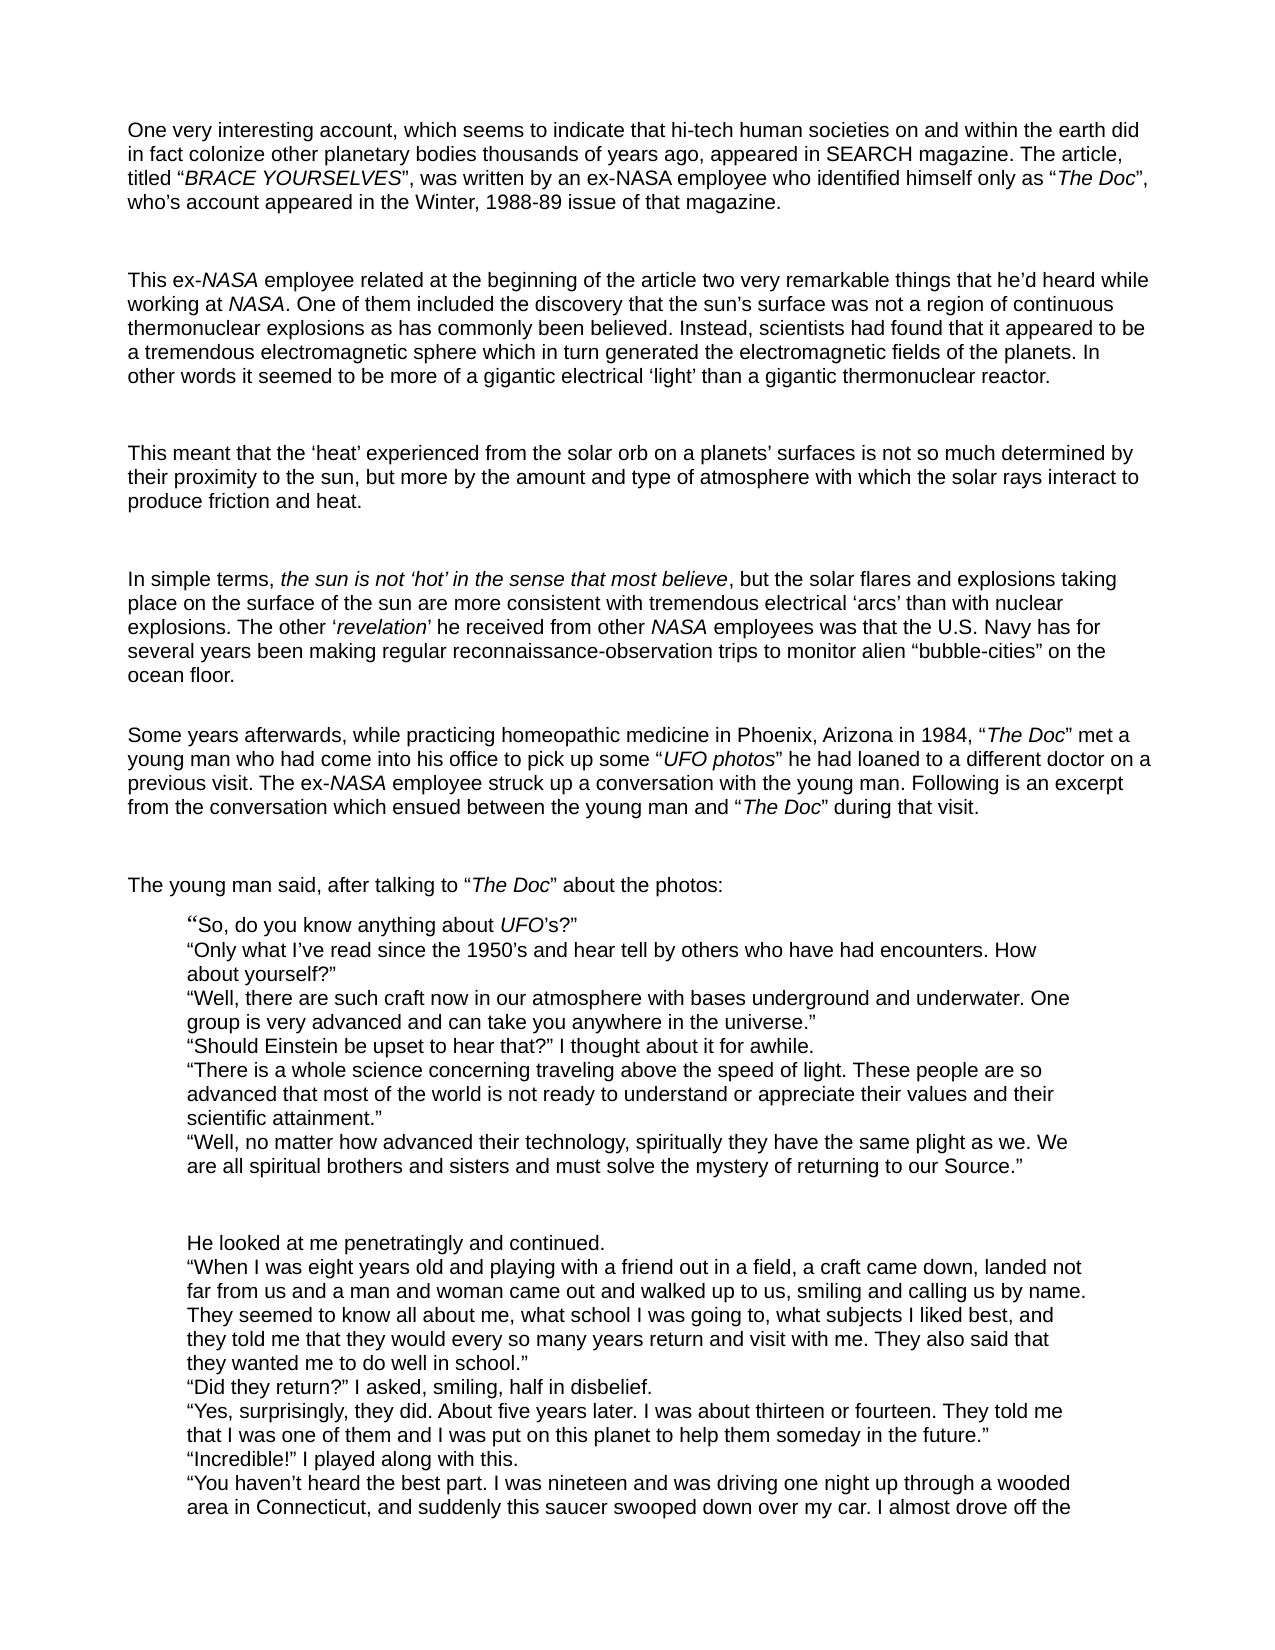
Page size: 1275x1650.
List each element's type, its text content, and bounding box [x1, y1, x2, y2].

text In simple terms, the sun is not ‘hot’ in the sense that most believe, but the solar flares and explosions taking place on the surface of the sun are more consistent with tremendous electrical ‘arcs’ than with nuclear explosions. The other ‘revelation’ he received from other NASA employees was that the U.S. Navy has for several years been making regular reconnaissance-observation trips to monitor alien “bubble-cities” on the ocean floor. [127, 567, 1154, 687]
text This ex-NASA employee related at the beginning of the article two very remarkable things that he’d heard while working at NASA. One of them included the discovery that the sun’s surface was not a region of continuous thermonuclear explosions as has commonly been believed. Instead, scientists had found that it appeared to be a tremendous electromagnetic sphere which in turn generated the electromagnetic fields of the planets. In other words it seemed to be more of a gigantic electrical ‘light’ than a gigantic thermonuclear reactor. [127, 268, 1154, 387]
text Some years afterwards, while practicing homeopathic medicine in Phoenix, Arizona in 1984, “The Doc” met a young man who had come into his office to pick up some “UFO photos” he had loaned to a different doctor on a previous visit. The ex-NASA employee struck up a conversation with the young man. Following is an excerpt from the conversation which ensued between the young man and “The Doc” during that visit. [127, 699, 1154, 819]
text One very interesting account, which seems to indicate that hi-tech human societies on and within the earth did in fact colonize other planetary bodies thousands of years ago, appeared in SEARCH magazine. The article, titled “BRACE YOURSELVES”, was written by an ex-NASA employee who identified himself only as “The Doc”, who’s account appeared in the Winter, 1988-89 issue of that magazine. [127, 118, 1154, 214]
text The young man said, after talking to “The Doc” about the photos: [127, 873, 1154, 897]
text “So, do you know anything about UFO’s?” “Only what I’ve read since the 1950’s and hear tell by others who have had encounters. How about yourself?” “Well, there are such craft now in our atmosphere with bases underground and underwater. One group is very advanced and can take you anywhere in the universe.” “Should Einstein be upset to hear that?” I thought about it for awhile. “There is a whole science concerning traveling above the speed of light. These people are so advanced that most of the world is not ready to understand or appreciate their values and their scientific attainment.” “Well, no matter how advanced their technology, spiritually they have the same plight as we. We are all spiritual brothers and sisters and must solve the mystery of returning to our Source.” [187, 909, 1095, 1177]
text He looked at me penetratingly and continued. “When I was eight years old and playing with a friend out in a field, a craft came down, landed not far from us and a man and woman came out and walked up to us, smiling and calling us by name. They seemed to know all about me, what school I was going to, what subjects I liked best, and they told me that they would every so many years return and visit with me. They also said that they wanted me to do well in school.” “Did they return?” I asked, smiling, half in disbelief. “Yes, surprisingly, they did. About five years later. I was about thirteen or fourteen. They told me that I was one of them and I was put on this planet to help them someday in the future.” “Incredible!” I played along with this. “You haven’t heard the best part. I was nineteen and was driving one night up through a wooded area in Connecticut, and suddenly this saucer swooped down over my car. I almost drove off the [187, 1207, 1095, 1518]
text This meant that the ‘heat’ experienced from the solar orb on a planets’ surfaces is not so much determined by their proximity to the sun, but more by the amount and type of atmosphere with which the solar rays interact to produce friction and heat. [127, 441, 1154, 513]
